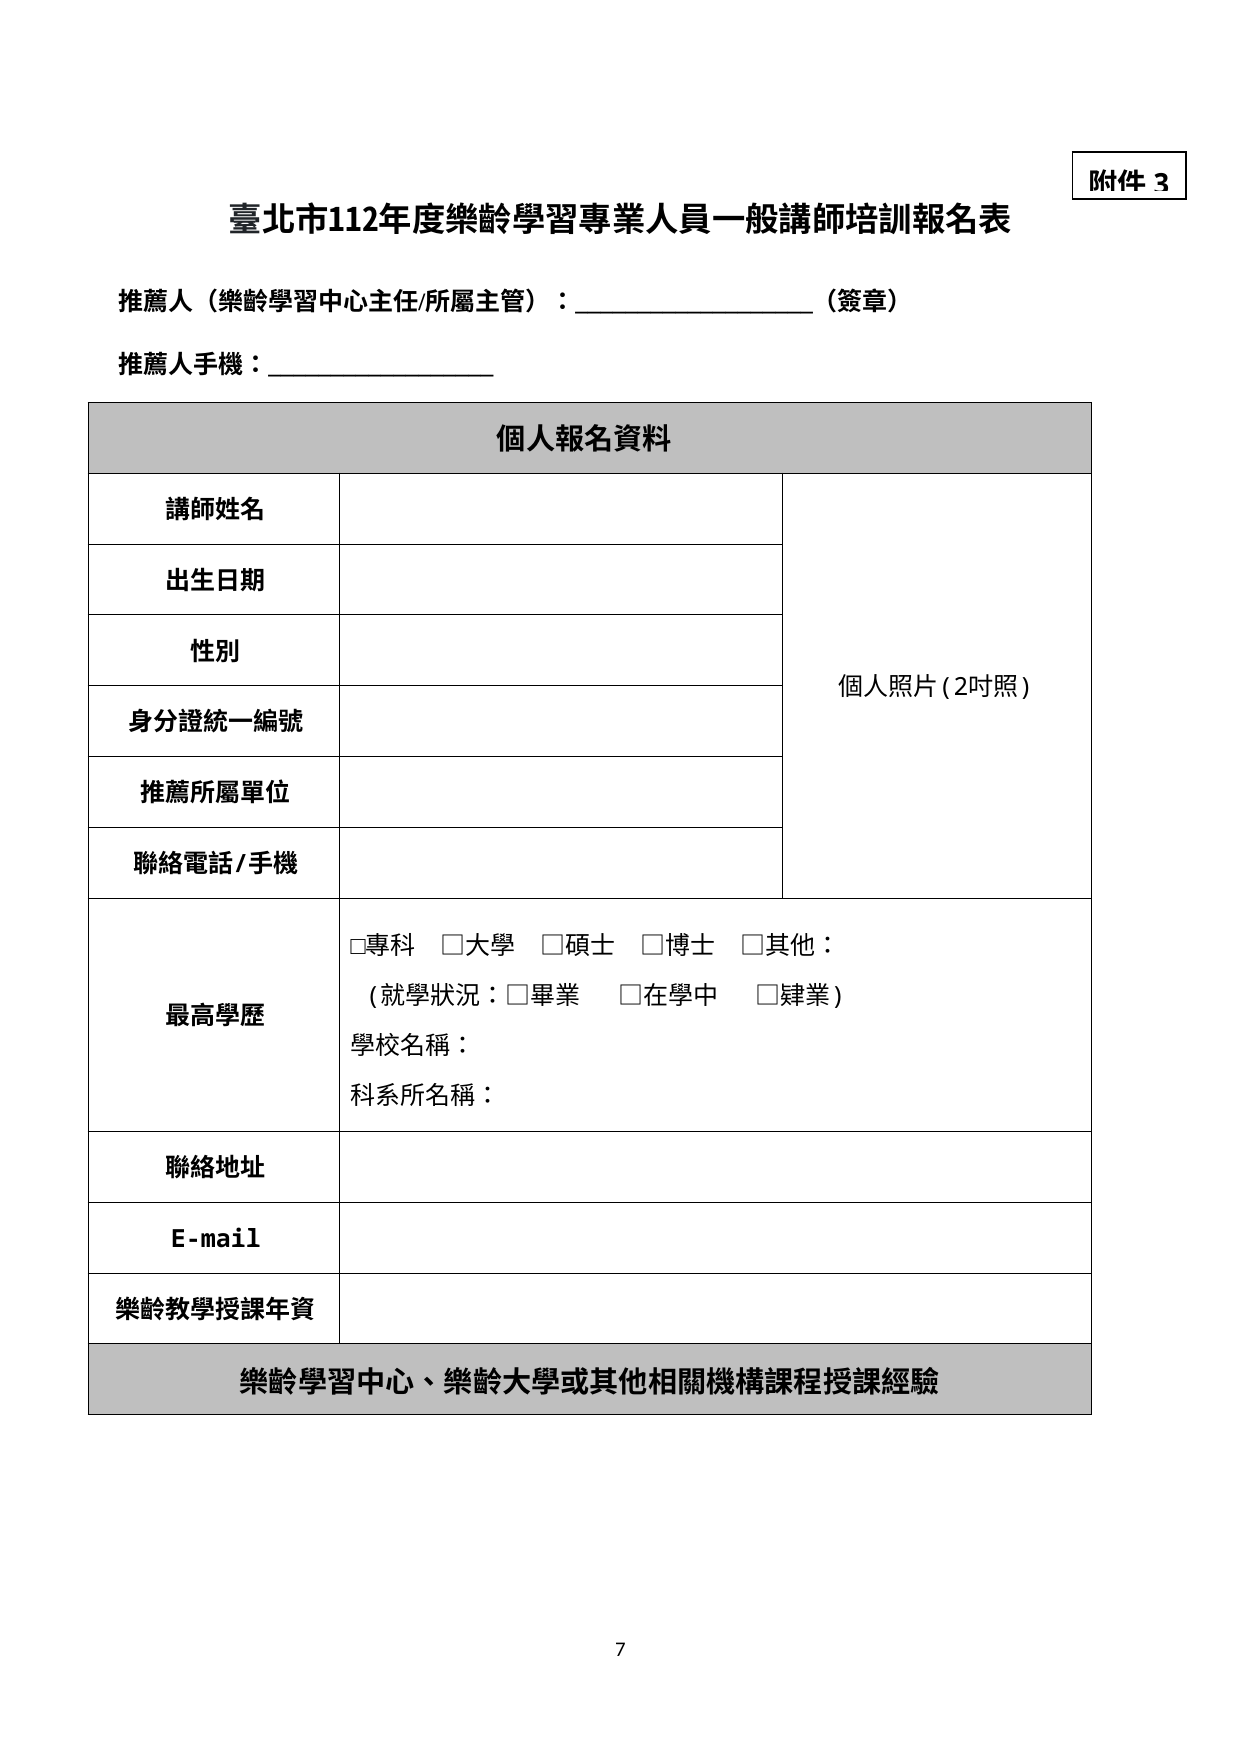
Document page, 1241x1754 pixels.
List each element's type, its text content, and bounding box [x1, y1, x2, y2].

text 推薦人手機：__________________ [118, 321, 1122, 383]
table_cell 聯絡地址 [89, 1132, 339, 1202]
table_cell 性別 [89, 615, 339, 685]
table_cell 推薦所屬單位 [89, 757, 339, 827]
table_header 個人報名資料 [89, 403, 1091, 473]
text 附件3 [1088, 160, 1171, 191]
table_cell [340, 1132, 1091, 1202]
table_cell 出生日期 [89, 545, 339, 614]
table_cell 樂齡學習中心、樂齡大學或其他相關機構課程授課經驗 [89, 1344, 1091, 1414]
table_cell E-mail [89, 1203, 339, 1272]
table_cell 講師姓名 [89, 474, 339, 543]
table_cell [340, 686, 782, 756]
table_cell [340, 545, 782, 614]
text 臺北市112年度樂齡學習專業人員一般講師培訓報名表 [1073, 153, 1185, 198]
table_cell [340, 757, 782, 827]
table_cell 最高學歷 [89, 899, 339, 1131]
table_cell [340, 1274, 1091, 1343]
table_cell [340, 615, 782, 685]
table_cell [340, 1203, 1091, 1272]
text 臺北市112年度樂齡學習專業人員一般講師培訓報名表 [118, 175, 1122, 238]
table_cell [340, 474, 782, 543]
table_cell 樂齡教學授課年資 [89, 1274, 339, 1343]
table_cell 個人照片(2吋照) [783, 474, 1091, 898]
table_cell □專科 □大學 □碩士 □博士 □其他： (就學狀況：□畢業 □在學中 □肄業) 學校名稱： 科系所名稱： [340, 899, 1091, 1131]
table_cell 聯絡電話/手機 [89, 828, 339, 898]
table_cell [340, 828, 782, 898]
text 推薦人（樂齡學習中心主任/所屬主管）：___________________（簽章） [118, 257, 1122, 320]
table_cell 身分證統一編號 [89, 686, 339, 756]
